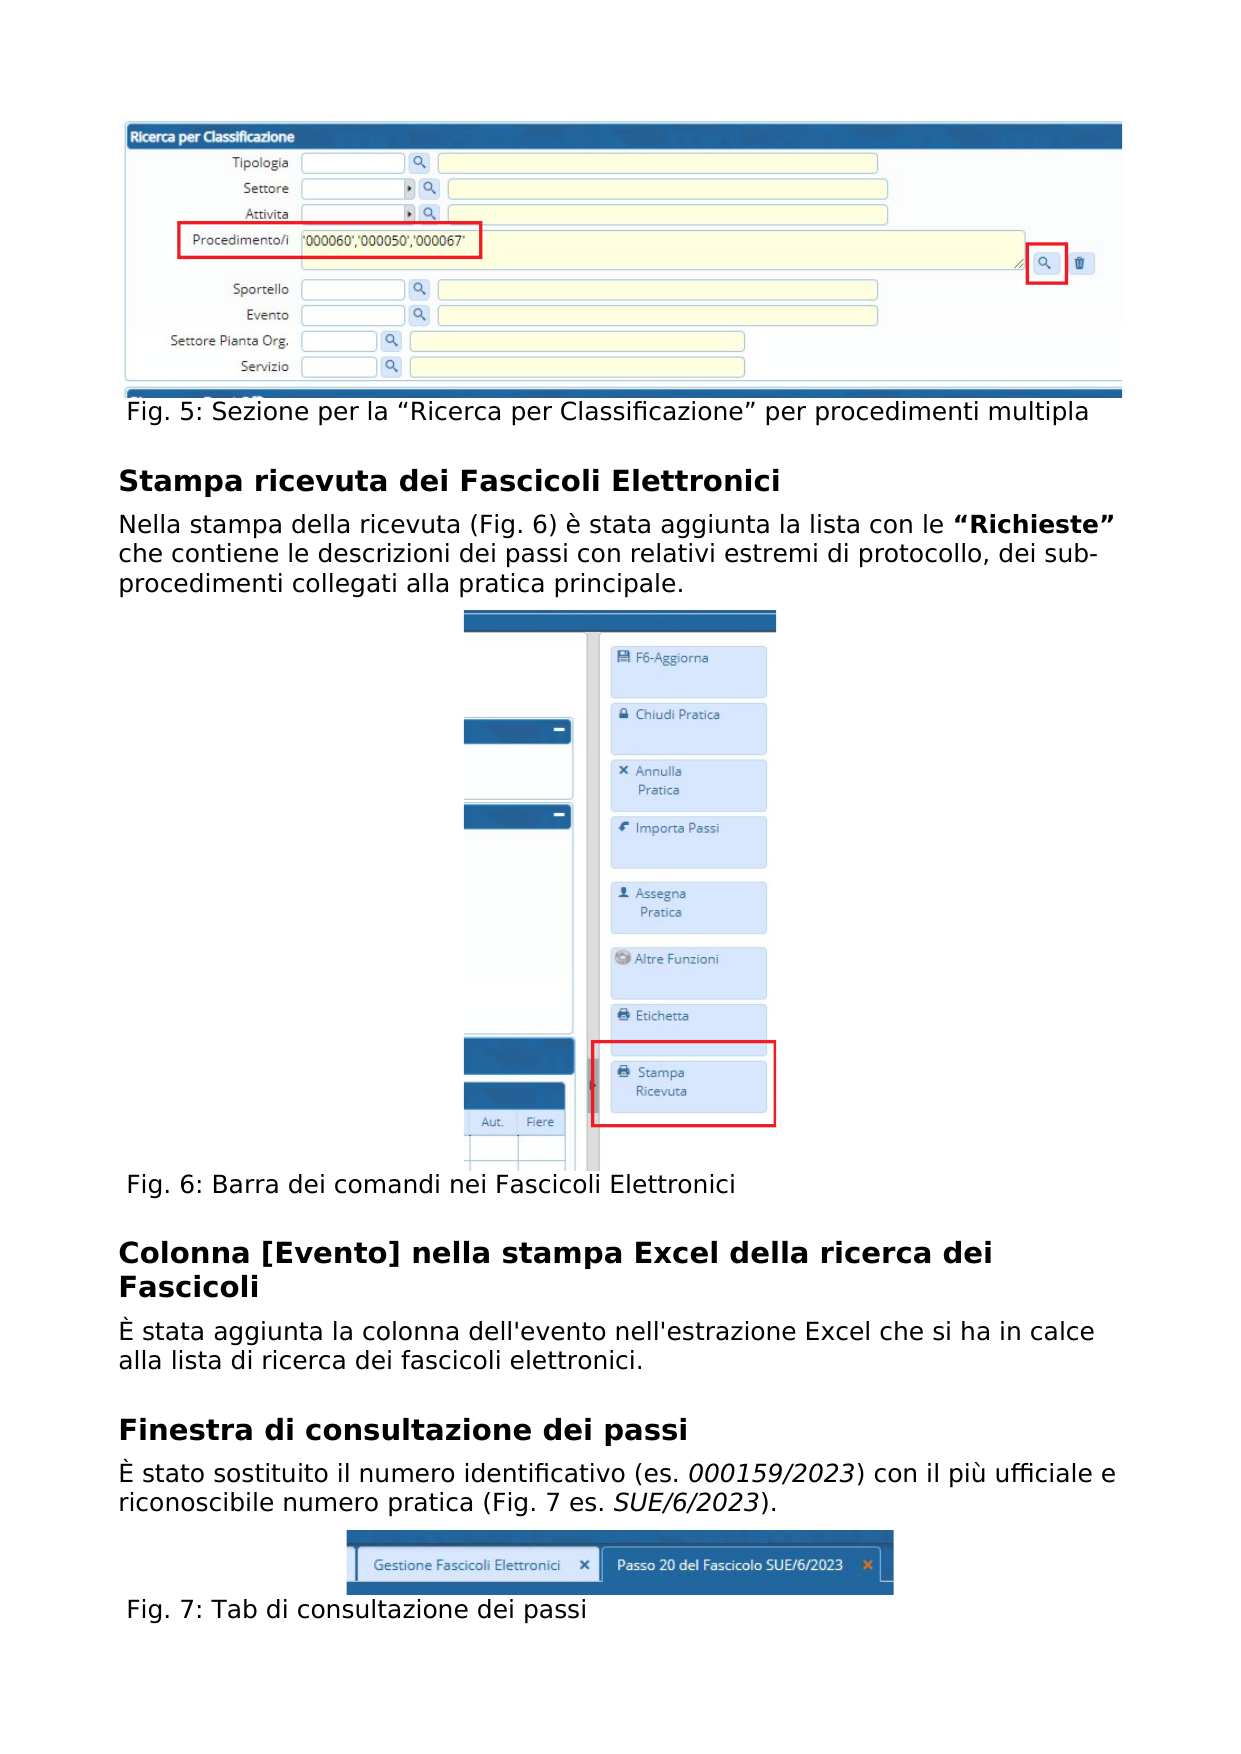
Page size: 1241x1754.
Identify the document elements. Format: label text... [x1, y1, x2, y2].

subtitle Finestra di consultazione dei passi [118, 1413, 1122, 1447]
picture [118, 118, 1123, 398]
text È stato sostituito il numero identificativo (es. 000159/2023) con il più ufficiale e riconoscibile numero pratica (Fig. 7 es. SUE/6/2023). [118, 1459, 1122, 1518]
text Fig. 6: Barra dei comandi nei Fascicoli Elettronici [118, 610, 1122, 1199]
text È stata aggiunta la colonna dell'evento nell'estrazione Excel che si ha in calce alla lista di ricerca dei fascicoli elettronici. [118, 1317, 1122, 1376]
picture [346, 1530, 894, 1595]
subtitle Stampa ricevuta dei Fascicoli Elettronici [118, 464, 1122, 498]
picture [463, 610, 777, 1171]
text Fig. 7: Tab di consultazione dei passi [118, 1530, 1122, 1624]
subtitle Colonna [Evento] nella stampa Excel della ricerca dei Fascicoli [118, 1237, 1122, 1305]
text Fig. 5: Sezione per la “Ricerca per Classificazione” per procedimenti multipla [118, 398, 1122, 426]
text Nella stampa della ricevuta (Fig. 6) è stata aggiunta la lista con le “Richieste” che contiene le descrizioni dei passi con relativi estremi di protocollo, dei sub-procedimenti collegati alla pratica principale. [118, 510, 1122, 598]
